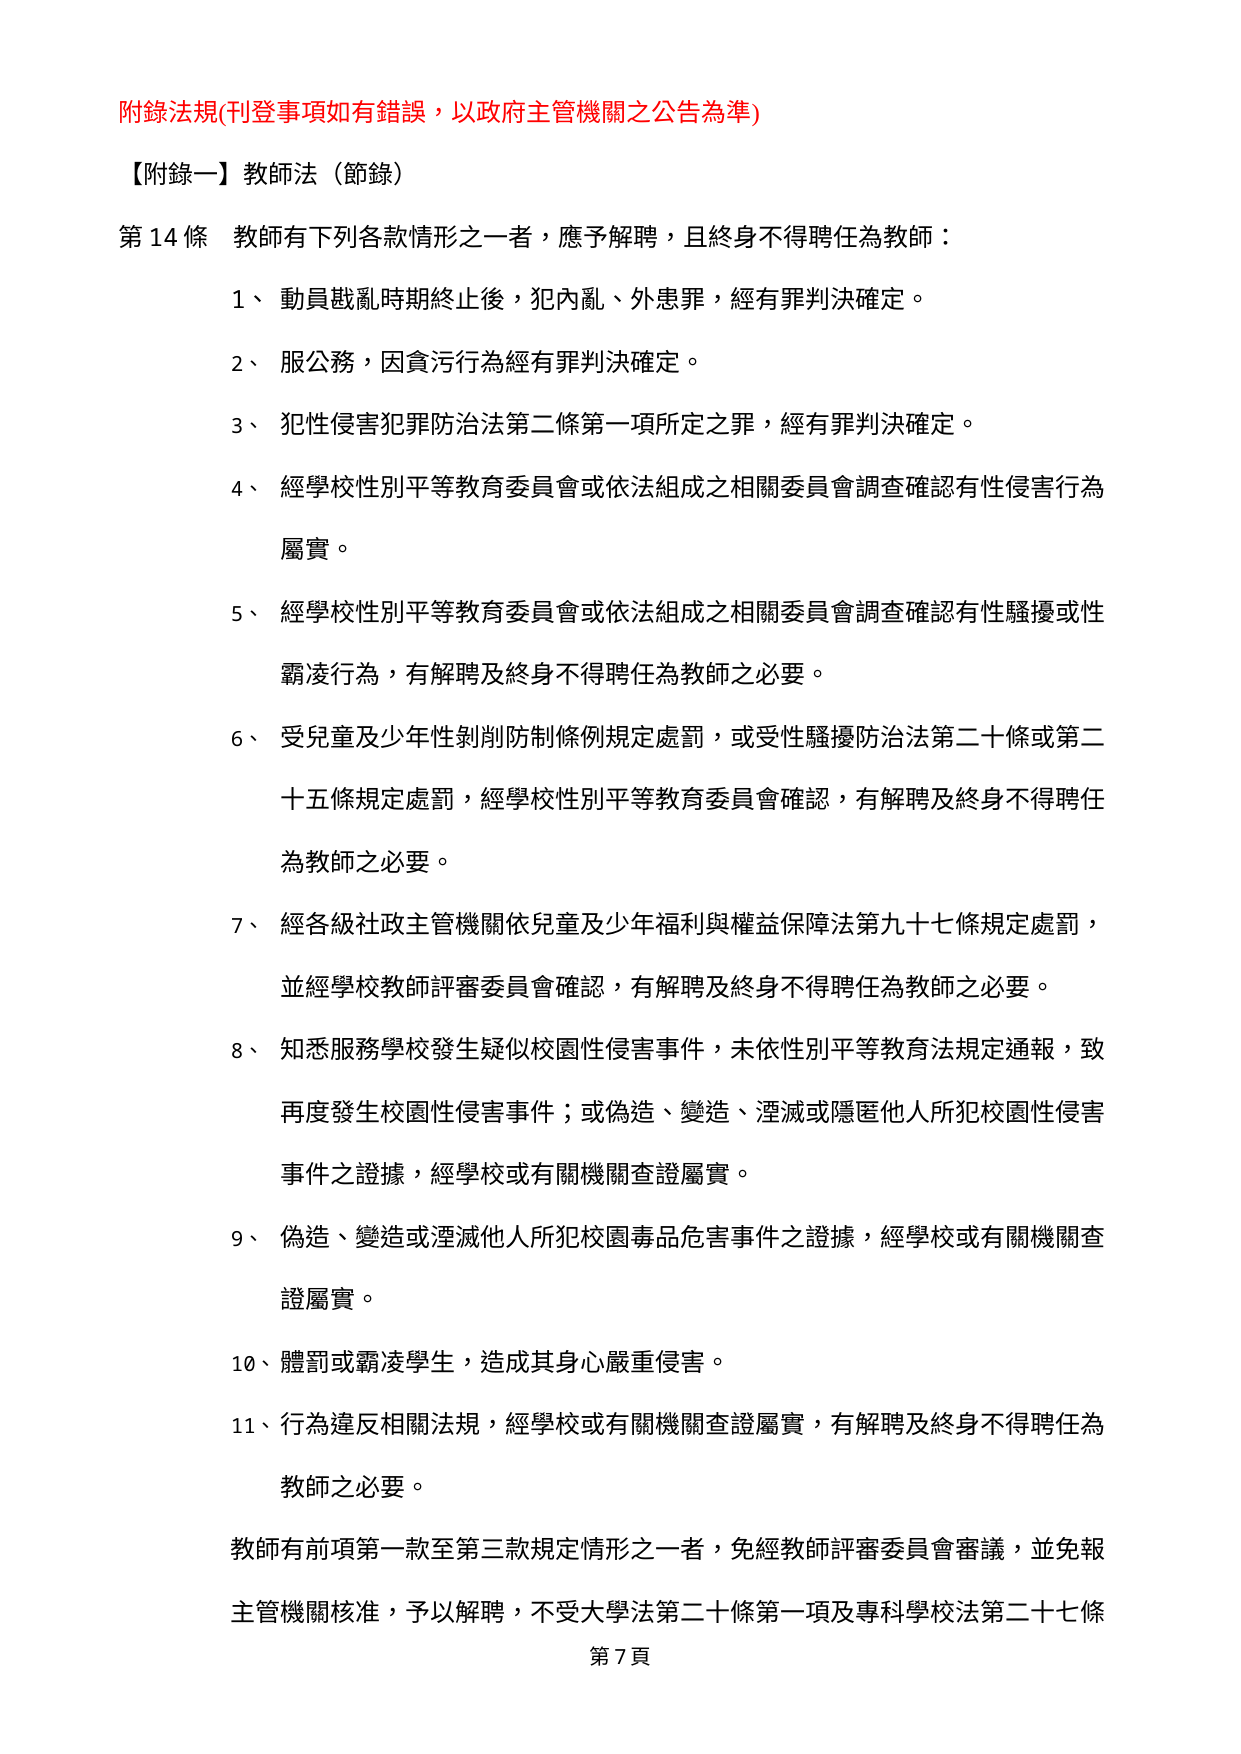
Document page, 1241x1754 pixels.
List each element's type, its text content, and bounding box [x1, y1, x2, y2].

list 體罰或霸凌學生，造成其身心嚴重侵害。 [231, 1318, 1122, 1381]
text 附錄法規(刊登事項如有錯誤，以政府主管機關之公告為準) [118, 68, 1122, 131]
list 知悉服務學校發生疑似校園性侵害事件，未依性別平等教育法規定通報，致再度發生校園性侵害事件；或偽造、變造、湮滅或隱匿他人所犯校園性侵害事件之證據，經學校或有關機關查證屬實。 [231, 1006, 1122, 1193]
list 服公務，因貪污行為經有罪判決確定。 [231, 318, 1122, 381]
list 犯性侵害犯罪防治法第二條第一項所定之罪，經有罪判決確定。 [231, 381, 1122, 443]
list 偽造、變造或湮滅他人所犯校園毒品危害事件之證據，經學校或有關機關查證屬實。 [231, 1193, 1122, 1318]
list 行為違反相關法規，經學校或有關機關查證屬實，有解聘及終身不得聘任為教師之必要。 [231, 1381, 1122, 1506]
list 經各級社政主管機關依兒童及少年福利與權益保障法第九十七條規定處罰，並經學校教師評審委員會確認，有解聘及終身不得聘任為教師之必要。 [231, 881, 1122, 1006]
text 教師有前項第一款至第三款規定情形之一者，免經教師評審委員會審議，並免報主管機關核准，予以解聘，不受大學法第二十條第一項及專科學校法第二十七條 [230, 1506, 1122, 1631]
list 動員戡亂時期終止後，犯內亂、外患罪，經有罪判決確定。 [231, 256, 1122, 318]
list 受兒童及少年性剝削防制條例規定處罰，或受性騷擾防治法第二十條或第二十五條規定處罰，經學校性別平等教育委員會確認，有解聘及終身不得聘任為教師之必要。 [231, 693, 1122, 881]
list 經學校性別平等教育委員會或依法組成之相關委員會調查確認有性侵害行為屬實。 [231, 443, 1122, 568]
text 第14條 教師有下列各款情形之一者，應予解聘，且終身不得聘任為教師： [118, 193, 1122, 256]
text 【附錄一】教師法（節錄） [118, 131, 1122, 193]
list 經學校性別平等教育委員會或依法組成之相關委員會調查確認有性騷擾或性霸凌行為，有解聘及終身不得聘任為教師之必要。 [231, 568, 1122, 693]
